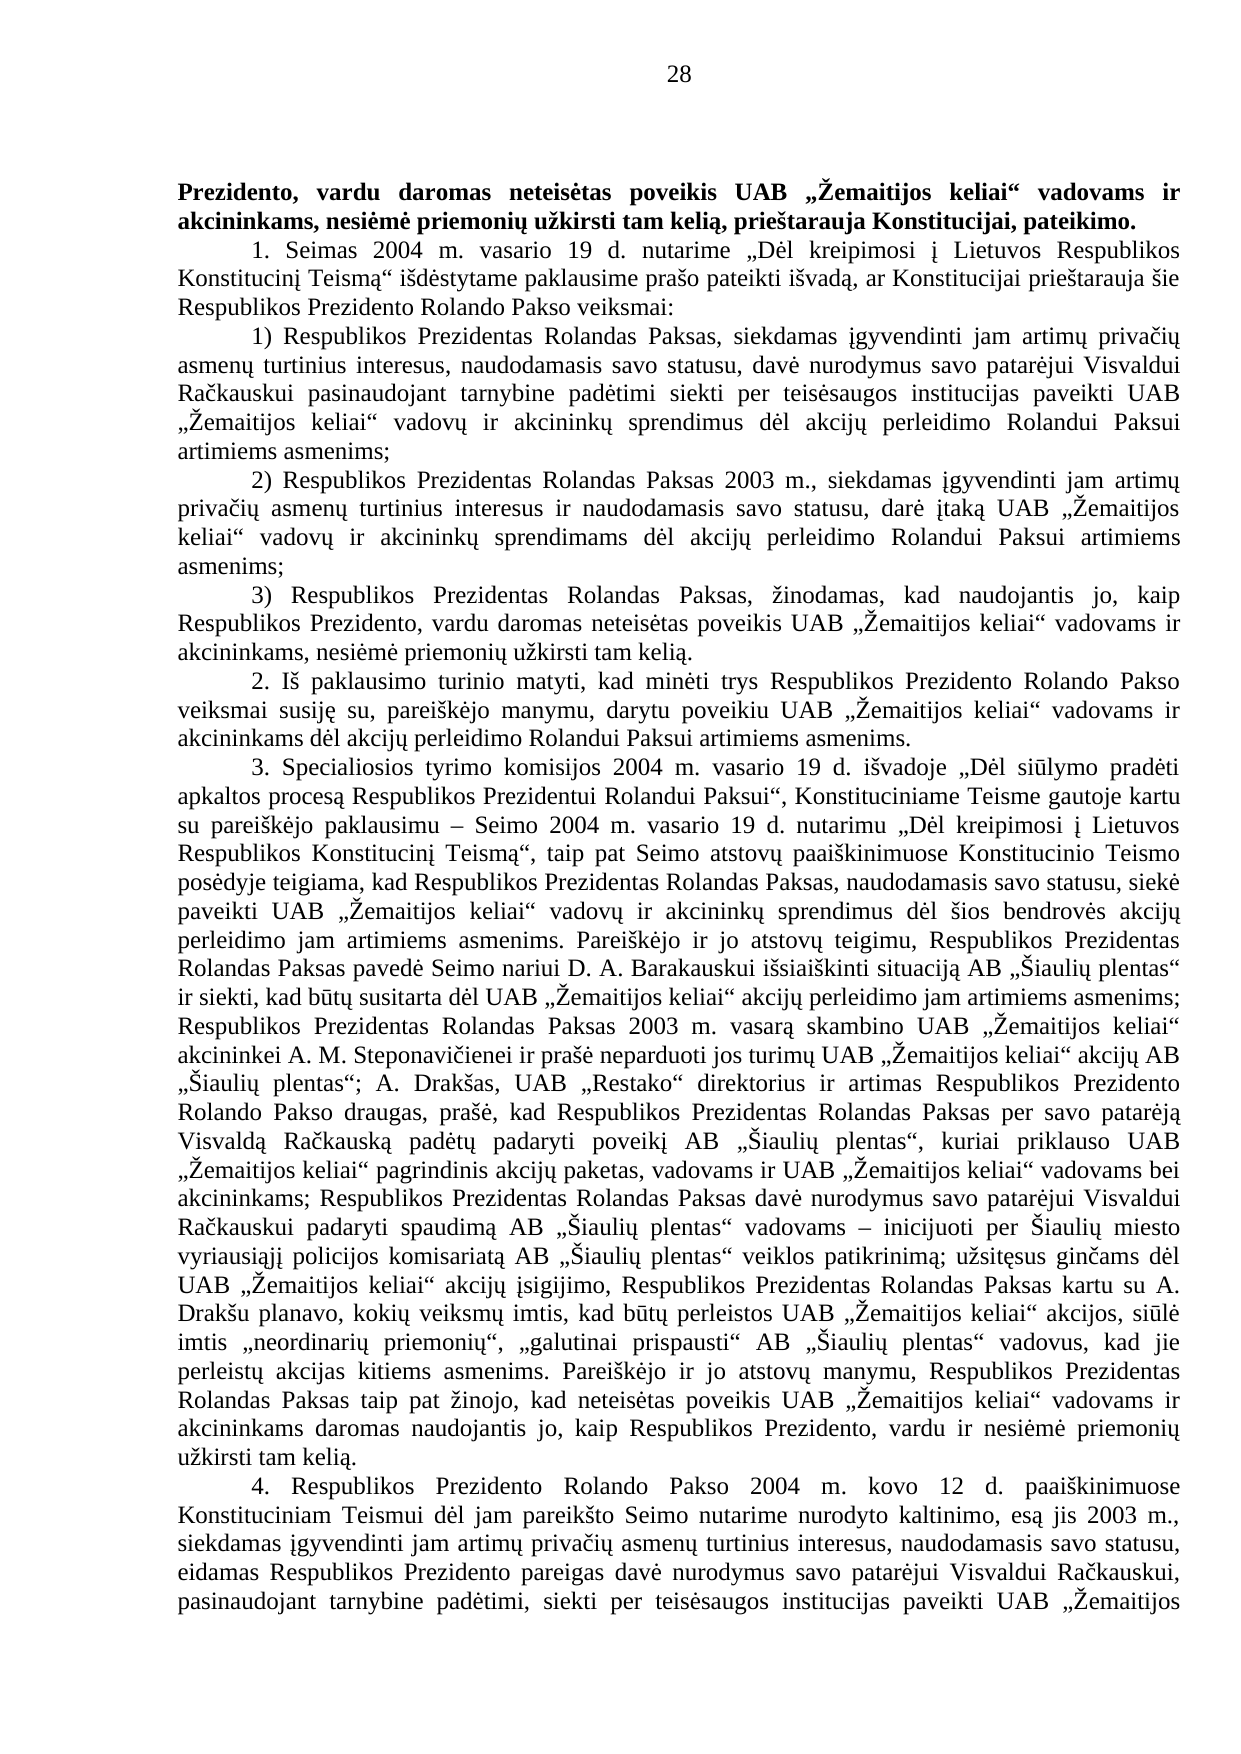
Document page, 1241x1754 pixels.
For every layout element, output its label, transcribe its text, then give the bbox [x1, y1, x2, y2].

text 3. Specialiosios tyrimo komisijos 2004 m. vasario 19 d. išvadoje „Dėl siūlymo pradėti apkaltos procesą Respublikos Prezidentui Rolandui Paksui“, Konstituciniame Teisme gautoje kartu su pareiškėjo paklausimu – Seimo 2004 m. vasario 19 d. nutarimu „Dėl kreipimosi į Lietuvos Respublikos Konstitucinį Teismą“, taip pat Seimo atstovų paaiškinimuose Konstitucinio Teismo posėdyje teigiama, kad Respublikos Prezidentas Rolandas Paksas, naudodamasis savo statusu, siekė paveikti UAB „Žemaitijos keliai“ vadovų ir akcininkų sprendimus dėl šios bendrovės akcijų perleidimo jam artimiems asmenims. Pareiškėjo ir jo atstovų teigimu, Respublikos Prezidentas Rolandas Paksas pavedė Seimo nariui D. A. Barakauskui išsiaiškinti situaciją AB „Šiaulių plentas“ ir siekti, kad būtų susitarta dėl UAB „Žemaitijos keliai“ akcijų perleidimo jam artimiems asmenims; Respublikos Prezidentas Rolandas Paksas 2003 m. vasarą skambino UAB „Žemaitijos keliai“ akcininkei A. M. Steponavičienei ir prašė neparduoti jos turimų UAB „Žemaitijos keliai“ akcijų AB „Šiaulių plentas“; A. Drakšas, UAB „Restako“ direktorius ir artimas Respublikos Prezidento Rolando Pakso draugas, prašė, kad Respublikos Prezidentas Rolandas Paksas per savo patarėją Visvaldą Račkauską padėtų padaryti poveikį AB „Šiaulių plentas“, kuriai priklauso UAB „Žemaitijos keliai“ pagrindinis akcijų paketas, vadovams ir UAB „Žemaitijos keliai“ vadovams bei akcininkams; Respublikos Prezidentas Rolandas Paksas davė nurodymus savo patarėjui Visvaldui Račkauskui padaryti spaudimą AB „Šiaulių plentas“ vadovams – inicijuoti per Šiaulių miesto vyriausiąjį policijos komisariatą AB „Šiaulių plentas“ veiklos patikrinimą; užsitęsus ginčams dėl UAB „Žemaitijos keliai“ akcijų įsigijimo, Respublikos Prezidentas Rolandas Paksas kartu su A. Drakšu planavo, kokių veiksmų imtis, kad būtų perleistos UAB „Žemaitijos keliai“ akcijos, siūlė imtis „neordinarių priemonių“, „galutinai prispausti“ AB „Šiaulių plentas“ vadovus, kad jie perleistų akcijas kitiems asmenims. Pareiškėjo ir jo atstovų manymu, Respublikos Prezidentas Rolandas Paksas taip pat žinojo, kad neteisėtas poveikis UAB „Žemaitijos keliai“ vadovams ir akcininkams daromas naudojantis jo, kaip Respublikos Prezidento, vardu ir nesiėmė priemonių užkirsti tam kelią. [177, 752, 1181, 1471]
text 2. Iš paklausimo turinio matyti, kad minėti trys Respublikos Prezidento Rolando Pakso veiksmai susiję su, pareiškėjo manymu, darytu poveikiu UAB „Žemaitijos keliai“ vadovams ir akcininkams dėl akcijų perleidimo Rolandui Paksui artimiems asmenims. [177, 666, 1181, 752]
text 1) Respublikos Prezidentas Rolandas Paksas, siekdamas įgyvendinti jam artimų privačių asmenų turtinius interesus, naudodamasis savo statusu, davė nurodymus savo patarėjui Visvaldui Račkauskui pasinaudojant tarnybine padėtimi siekti per teisėsaugos institucijas paveikti UAB „Žemaitijos keliai“ vadovų ir akcininkų sprendimus dėl akcijų perleidimo Rolandui Paksui artimiems asmenims; [177, 321, 1181, 465]
text 4. Respublikos Prezidento Rolando Pakso 2004 m. kovo 12 d. paaiškinimuose Konstituciniam Teismui dėl jam pareikšto Seimo nutarime nurodyto kaltinimo, esą jis 2003 m., siekdamas įgyvendinti jam artimų privačių asmenų turtinius interesus, naudodamasis savo statusu, eidamas Respublikos Prezidento pareigas davė nurodymus savo patarėjui Visvaldui Račkauskui, pasinaudojant tarnybine padėtimi, siekti per teisėsaugos institucijas paveikti UAB „Žemaitijos [177, 1471, 1181, 1615]
text 1. Seimas 2004 m. vasario 19 d. nutarime „Dėl kreipimosi į Lietuvos Respublikos Konstitucinį Teismą“ išdėstytame paklausime prašo pateikti išvadą, ar Konstitucijai prieštarauja šie Respublikos Prezidento Rolando Pakso veiksmai: [177, 235, 1181, 321]
text Prezidento, vardu daromas neteisėtas poveikis UAB „Žemaitijos keliai“ vadovams ir akcininkams, nesiėmė priemonių užkirsti tam kelią, prieštarauja Konstitucijai, pateikimo. [177, 177, 1181, 235]
text 2) Respublikos Prezidentas Rolandas Paksas 2003 m., siekdamas įgyvendinti jam artimų privačių asmenų turtinius interesus ir naudodamasis savo statusu, darė įtaką UAB „Žemaitijos keliai“ vadovų ir akcininkų sprendimams dėl akcijų perleidimo Rolandui Paksui artimiems asmenims; [177, 465, 1181, 580]
text 3) Respublikos Prezidentas Rolandas Paksas, žinodamas, kad naudojantis jo, kaip Respublikos Prezidento, vardu daromas neteisėtas poveikis UAB „Žemaitijos keliai“ vadovams ir akcininkams, nesiėmė priemonių užkirsti tam kelią. [177, 580, 1181, 666]
